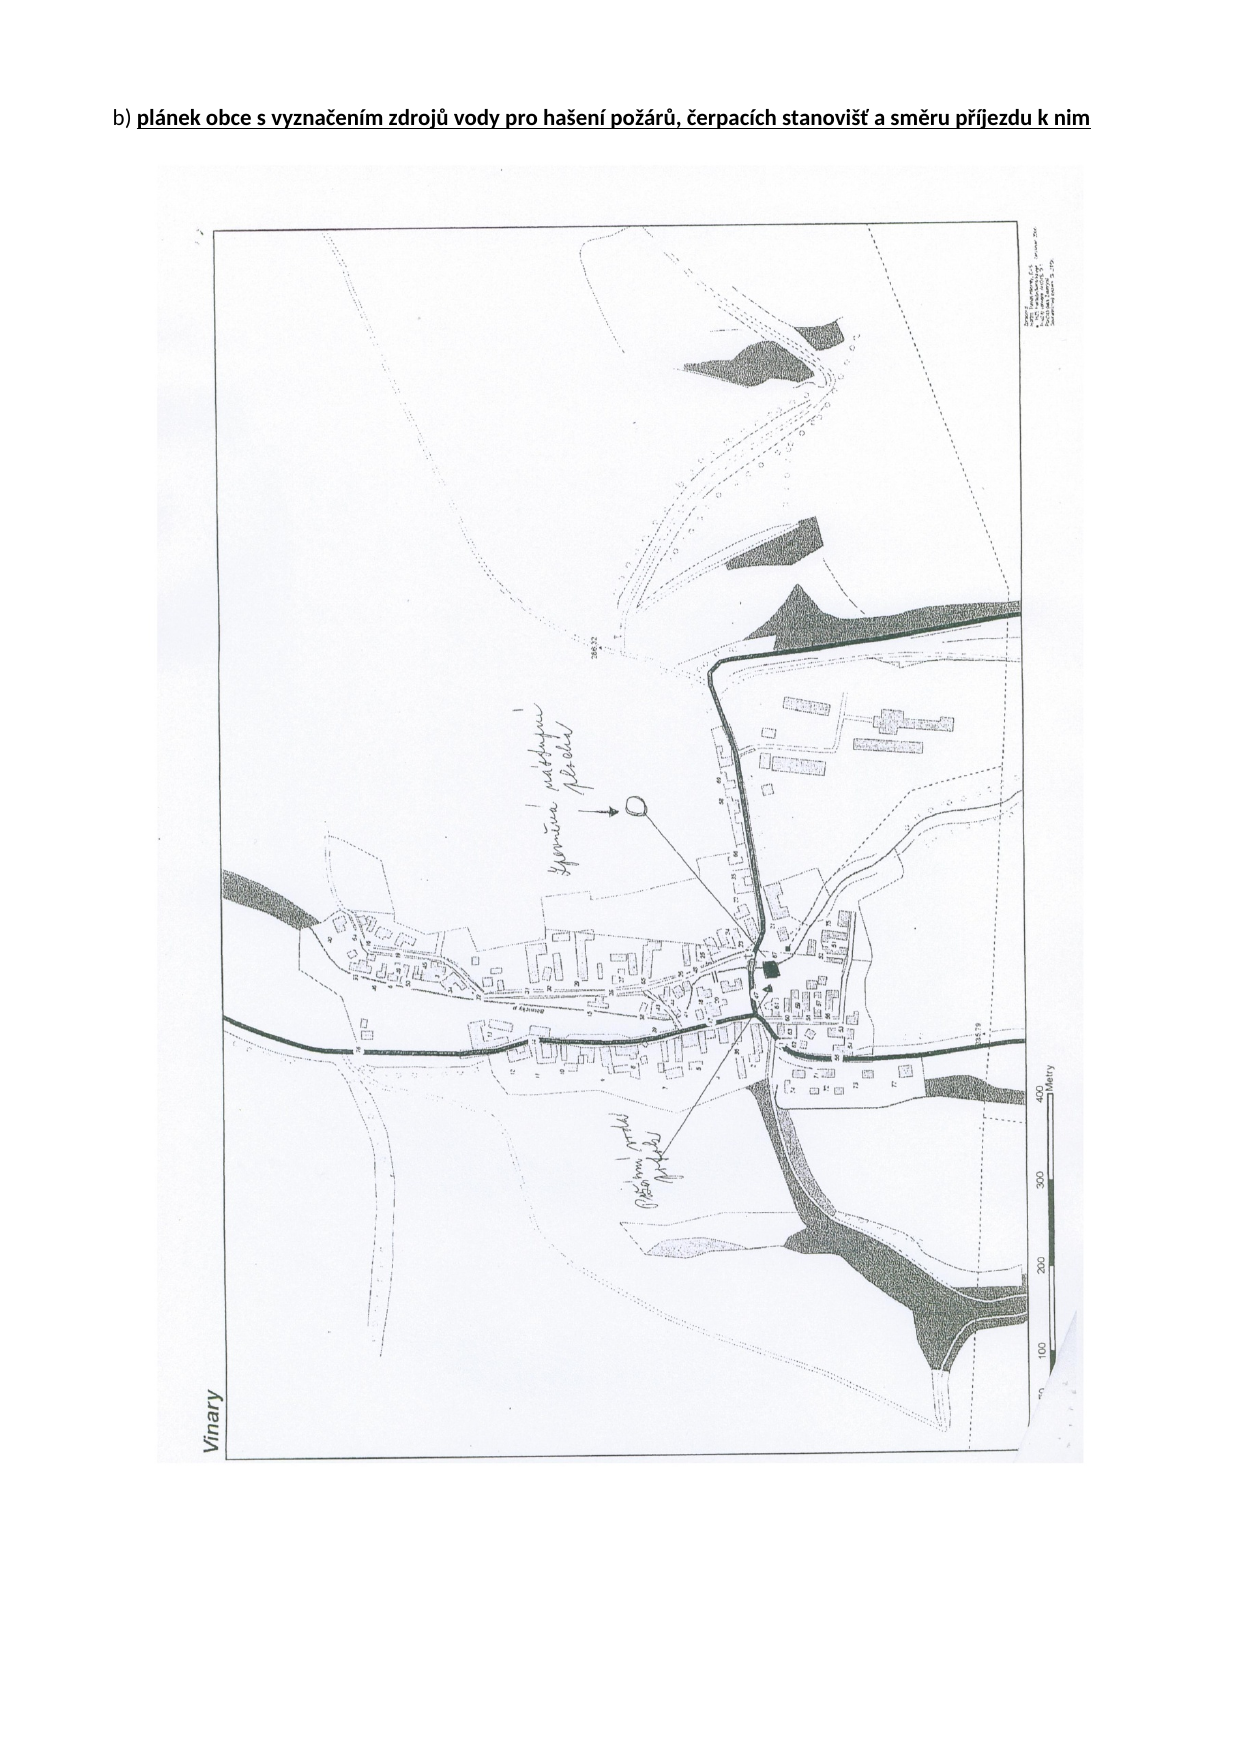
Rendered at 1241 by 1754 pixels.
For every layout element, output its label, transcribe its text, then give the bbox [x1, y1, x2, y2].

text b) plánek obce s vyznačením zdrojů vody pro hašení požárů, čerpacích stanovišť a směru příjezdu k nim [112, 103, 1128, 131]
